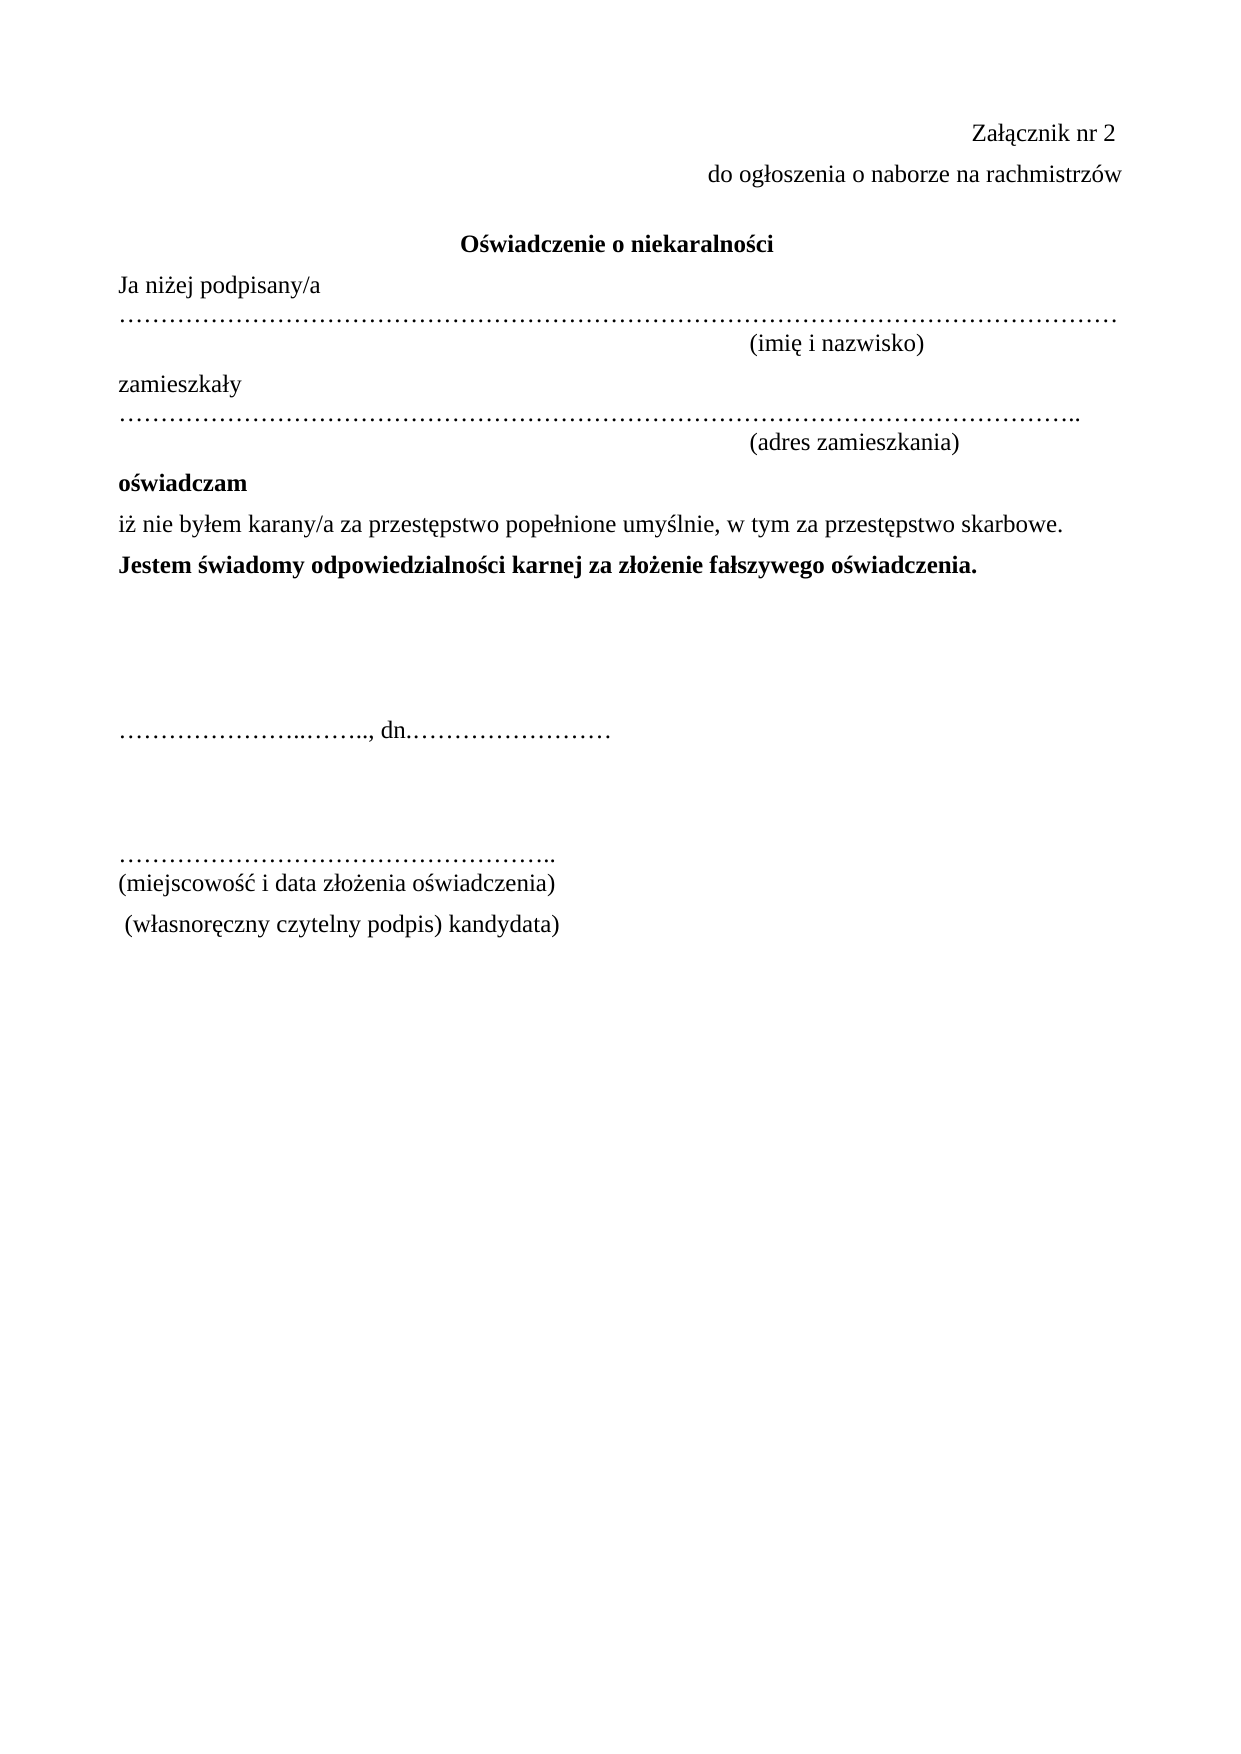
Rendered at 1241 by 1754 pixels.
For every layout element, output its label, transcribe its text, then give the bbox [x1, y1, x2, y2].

text zamieszkały …………………………………………………………………………………………………….. (adres zamieszkania) [118, 369, 1122, 456]
text Jestem świadomy odpowiedzialności karnej za złożenie fałszywego oświadczenia. [118, 551, 1122, 579]
text oświadczam [118, 468, 1122, 497]
text (własnoręczny czytelny podpis) kandydata) [118, 909, 1122, 938]
text Ja niżej podpisany/a ………………………………………………………………………………………………………… (imię i nazwisko) [118, 271, 1122, 357]
text iż nie byłem karany/a za przestępstwo popełnione umyślnie, w tym za przestępstwo skarbowe. [118, 509, 1122, 538]
text Oświadczenie o niekaralności [118, 201, 1122, 258]
text do ogłoszenia o naborze na rachmistrzów [118, 159, 1122, 188]
text …………………………………………….. (miejscowość i data złożenia oświadczenia) [118, 839, 1122, 897]
text …………………..…….., dn.…………………… [118, 716, 1122, 744]
text Załącznik nr 2 [118, 118, 1122, 147]
